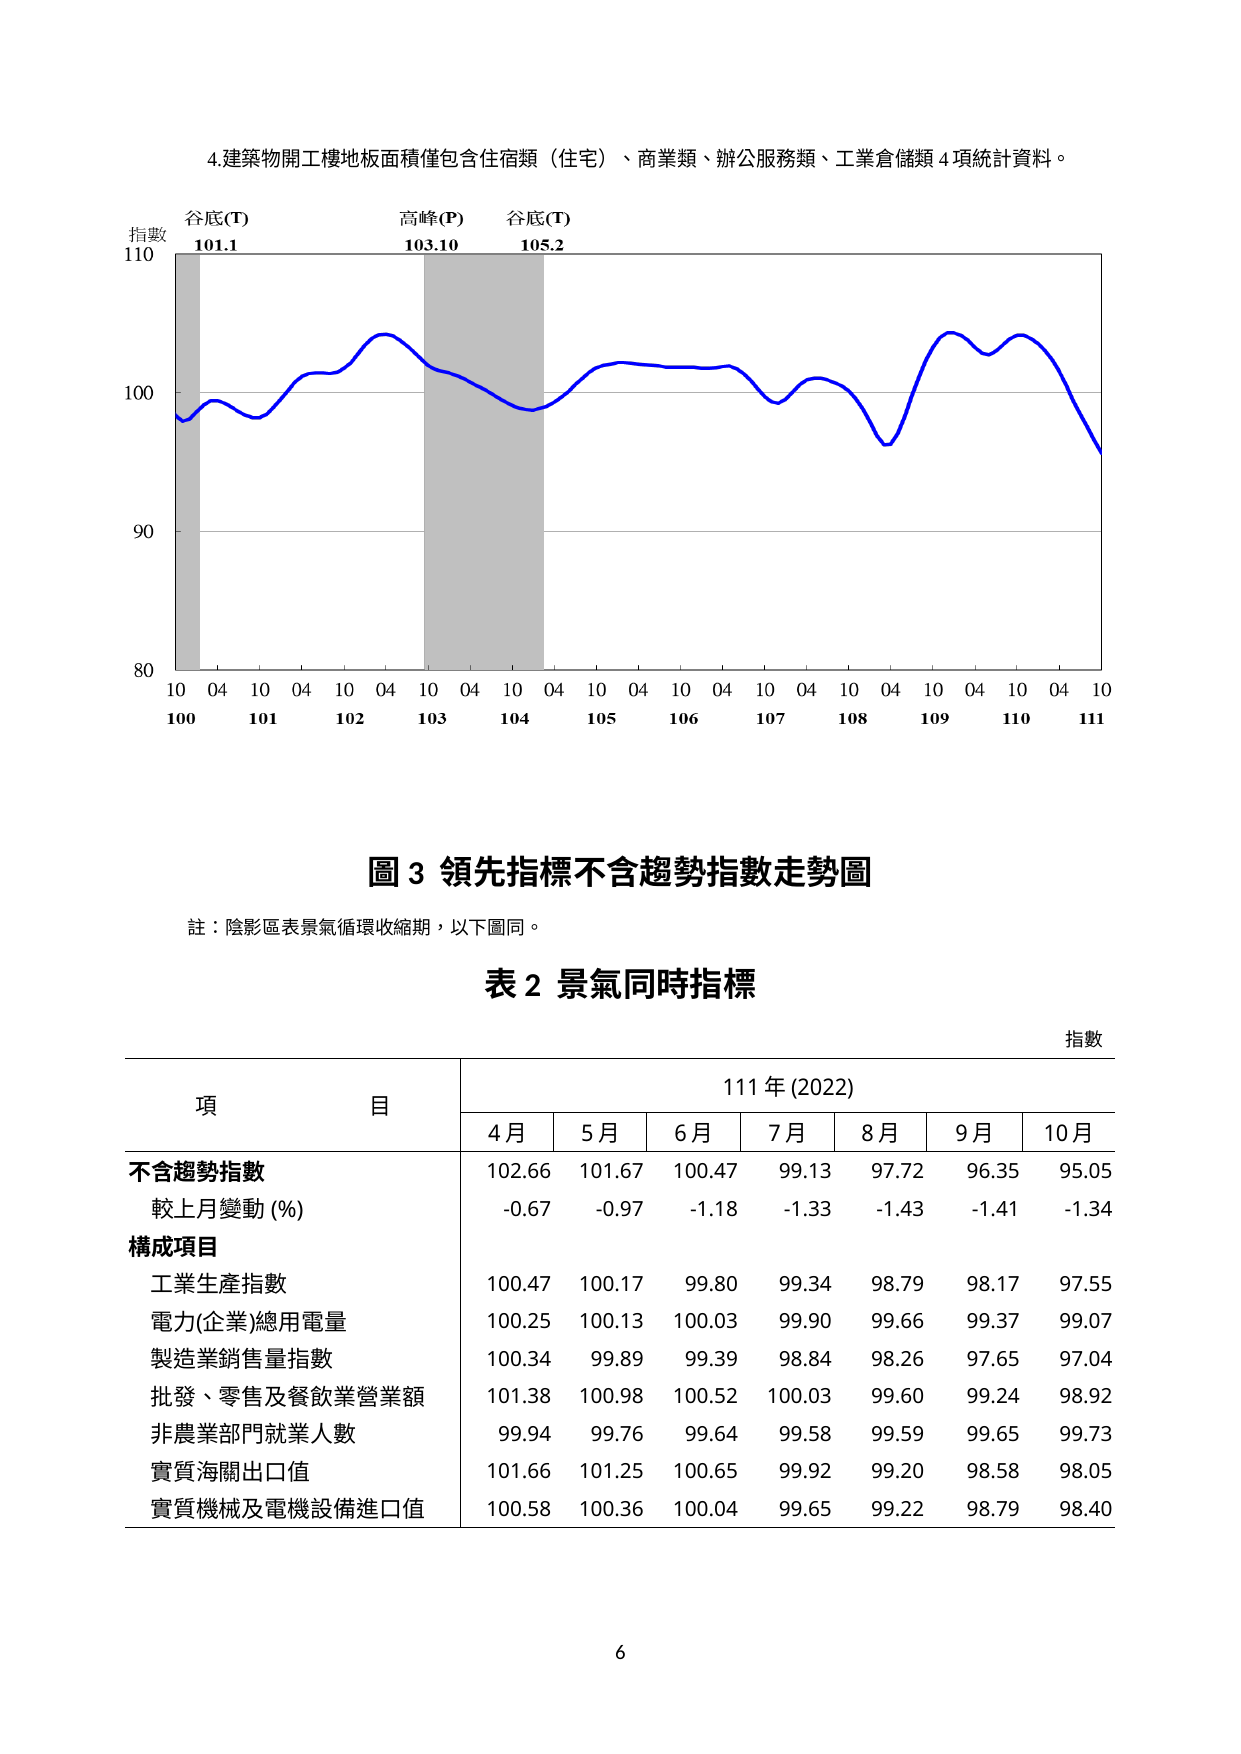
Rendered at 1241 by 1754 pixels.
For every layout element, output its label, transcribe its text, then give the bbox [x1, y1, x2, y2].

table_cell 100.03 [741, 1377, 834, 1414]
table_cell [554, 1227, 646, 1264]
table_cell 99.73 [1023, 1414, 1115, 1452]
table_cell 99.76 [554, 1414, 646, 1452]
table_cell 101.66 [461, 1452, 554, 1489]
table_cell [1023, 1227, 1115, 1264]
table_cell 電力(企業)總用電量 [125, 1302, 460, 1339]
table_cell 100.03 [646, 1302, 741, 1339]
text 圖3 領先指標不含趨勢指數走勢圖 [187, 832, 1053, 907]
table_cell -0.67 [461, 1189, 554, 1227]
table_cell 100.13 [554, 1302, 646, 1339]
table_cell [741, 1227, 834, 1264]
table_cell 98.26 [835, 1339, 927, 1377]
table_cell 構成項目 [125, 1227, 460, 1264]
table_cell 100.04 [646, 1489, 741, 1527]
text 4.建築物開工樓地板面積僅包含住宿類（住宅）、商業類、辦公服務類、工業倉儲類4項統計資料。 [187, 139, 1088, 176]
table_cell 98.40 [1023, 1489, 1115, 1527]
table_cell 6月 [647, 1113, 740, 1151]
table_cell 8月 [835, 1113, 926, 1151]
table_cell [927, 1227, 1022, 1264]
table_cell 100.34 [461, 1339, 554, 1377]
table_cell -1.33 [741, 1189, 834, 1227]
table_cell 100.47 [461, 1264, 554, 1302]
table_cell 99.89 [554, 1339, 646, 1377]
table_cell 實質機械及電機設備進口值 [125, 1489, 460, 1527]
table_cell 99.24 [927, 1377, 1022, 1414]
table_cell 99.58 [741, 1414, 834, 1452]
table_cell -1.34 [1023, 1189, 1115, 1227]
table_cell 99.65 [927, 1414, 1022, 1452]
table_cell [646, 1227, 741, 1264]
table_cell -0.97 [554, 1189, 646, 1227]
text 指數 [187, 1020, 1103, 1057]
table_cell [835, 1227, 927, 1264]
table_cell 99.80 [646, 1264, 741, 1302]
table_cell 97.72 [835, 1152, 927, 1189]
table_cell 100.65 [646, 1452, 741, 1489]
table_header 111年 (2022) [461, 1059, 1115, 1112]
table_cell 99.90 [741, 1302, 834, 1339]
table_cell -1.43 [835, 1189, 927, 1227]
table_cell 99.34 [741, 1264, 834, 1302]
table_cell 96.35 [927, 1152, 1022, 1189]
table_cell -1.18 [646, 1189, 741, 1227]
table_cell 95.05 [1023, 1152, 1115, 1189]
table_cell 99.65 [741, 1489, 834, 1527]
table_cell 99.92 [741, 1452, 834, 1489]
table_cell 98.79 [927, 1489, 1022, 1527]
table_cell 100.98 [554, 1377, 646, 1414]
table_cell 97.55 [1023, 1264, 1115, 1302]
table_cell 100.58 [461, 1489, 554, 1527]
table_cell 98.58 [927, 1452, 1022, 1489]
table_cell 97.65 [927, 1339, 1022, 1377]
table_cell -1.41 [927, 1189, 1022, 1227]
table_cell 99.39 [646, 1339, 741, 1377]
table_cell 非農業部門就業人數 [125, 1414, 460, 1452]
table_cell 5月 [554, 1113, 646, 1151]
table_cell 99.20 [835, 1452, 927, 1489]
table_cell 工業生產指數 [125, 1264, 460, 1302]
table_cell 102.66 [461, 1152, 554, 1189]
table_cell 製造業銷售量指數 [125, 1339, 460, 1377]
table_cell 99.64 [646, 1414, 741, 1452]
table_cell 7月 [741, 1113, 834, 1151]
table_cell 98.05 [1023, 1452, 1115, 1489]
table_cell 98.92 [1023, 1377, 1115, 1414]
table_cell 100.52 [646, 1377, 741, 1414]
table_cell 99.37 [927, 1302, 1022, 1339]
table_cell 批發、零售及餐飲業營業額 [125, 1377, 460, 1414]
picture [118, 198, 1119, 730]
table_header 項 目 [125, 1059, 460, 1151]
table_cell 9月 [927, 1113, 1022, 1151]
table_cell 4月 [461, 1113, 553, 1151]
table_cell 101.25 [554, 1452, 646, 1489]
table_cell 99.94 [461, 1414, 554, 1452]
table_cell 99.07 [1023, 1302, 1115, 1339]
table_cell 實質海關出口值 [125, 1452, 460, 1489]
table_cell [461, 1227, 554, 1264]
table_cell 較上月變動 (%) [125, 1189, 460, 1227]
table_cell 100.47 [646, 1152, 741, 1189]
table_cell 10月 [1023, 1113, 1115, 1151]
text 註：陰影區表景氣循環收縮期，以下圖同。 [187, 907, 1083, 945]
table_cell 101.38 [461, 1377, 554, 1414]
table_cell 98.84 [741, 1339, 834, 1377]
table_cell 不含趨勢指數 [125, 1152, 460, 1189]
table_cell 100.25 [461, 1302, 554, 1339]
table_cell 100.17 [554, 1264, 646, 1302]
table_cell 99.60 [835, 1377, 927, 1414]
table_cell 101.67 [554, 1152, 646, 1189]
table_cell 99.59 [835, 1414, 927, 1452]
table_cell 97.04 [1023, 1339, 1115, 1377]
text 表2 景氣同時指標 [187, 945, 1053, 1020]
table_cell 100.36 [554, 1489, 646, 1527]
table_cell 99.66 [835, 1302, 927, 1339]
table_cell 98.17 [927, 1264, 1022, 1302]
table_cell 98.79 [835, 1264, 927, 1302]
table_cell 99.13 [741, 1152, 834, 1189]
table_cell 99.22 [835, 1489, 927, 1527]
